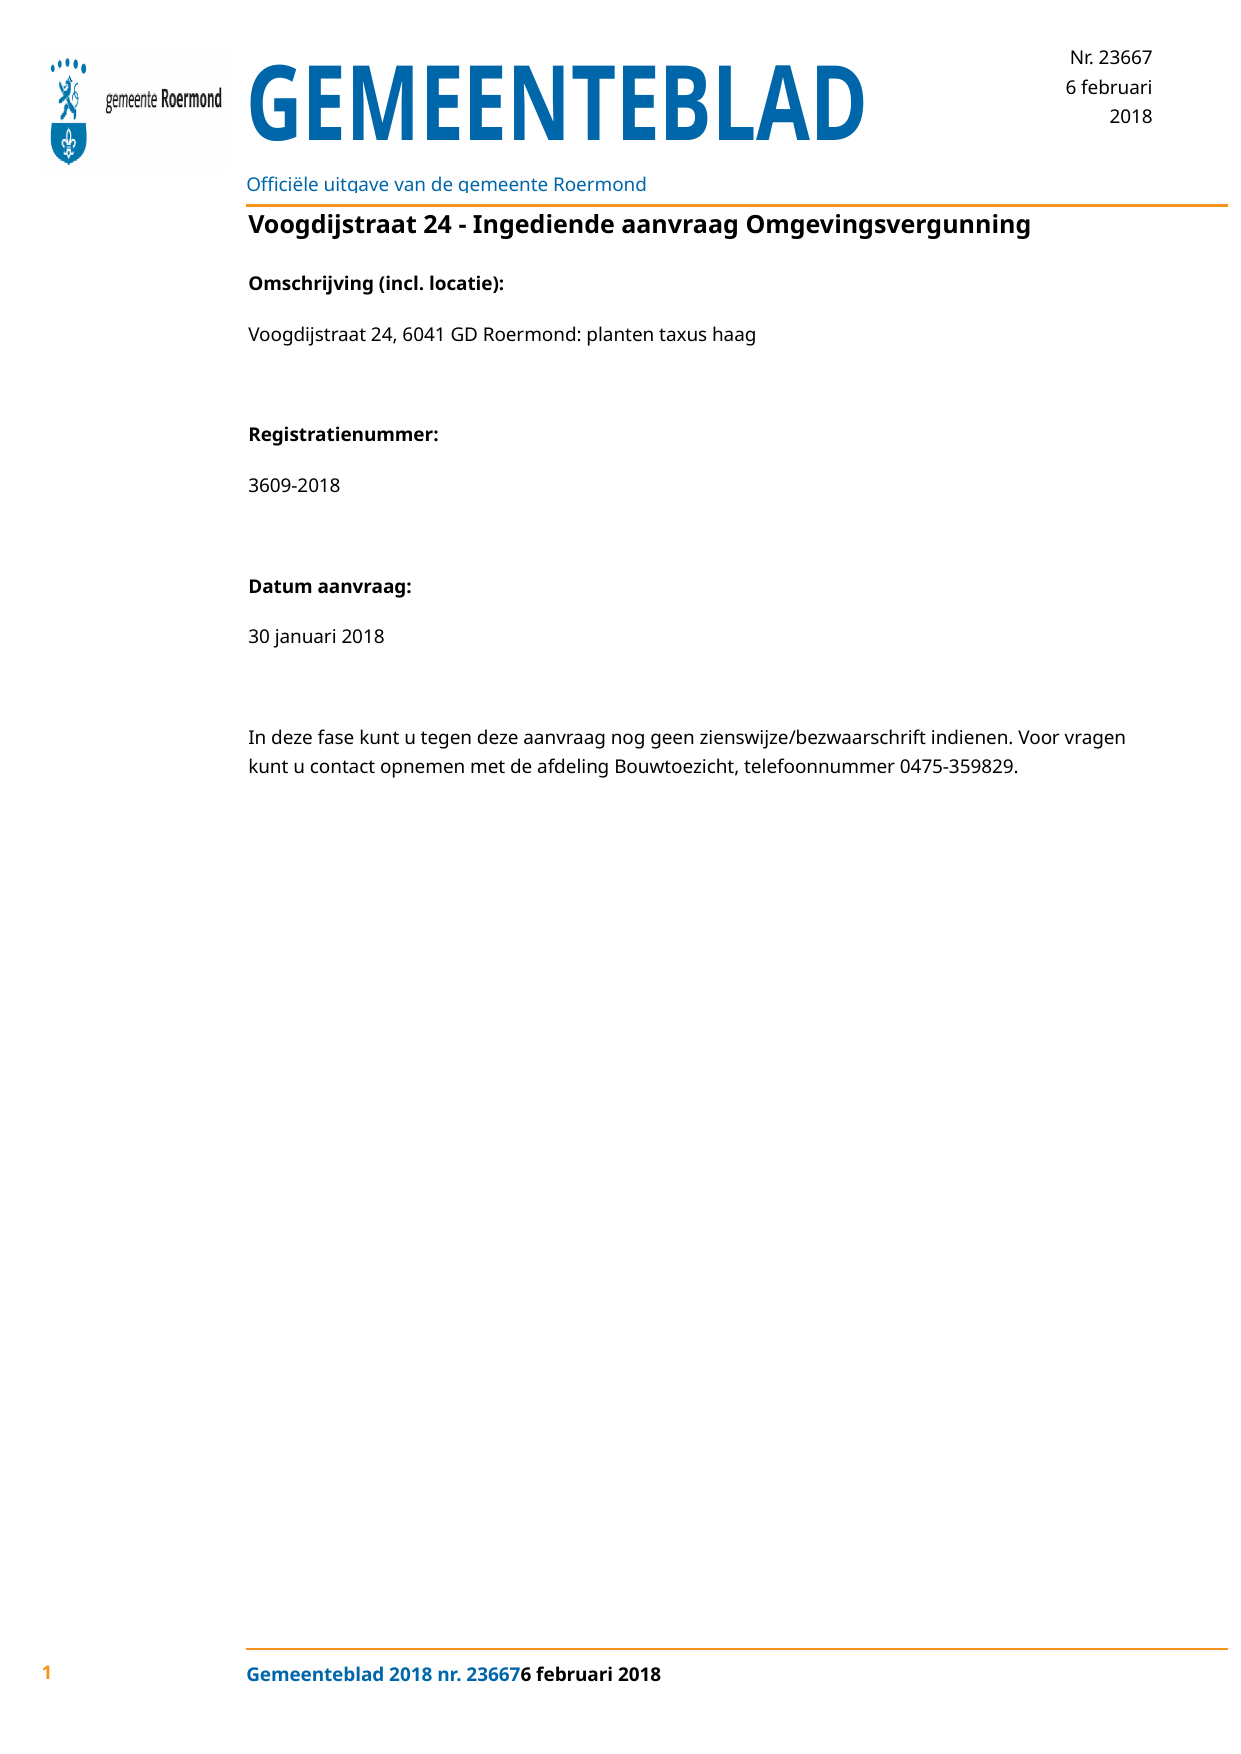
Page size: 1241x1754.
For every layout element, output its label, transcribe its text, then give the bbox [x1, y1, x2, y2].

text Registratienummer: [248, 422, 1152, 447]
text 30 januari 2018 [248, 623, 1152, 649]
text Voogdijstraat 24, 6041 GD Roermond: planten taxus haag [248, 321, 1152, 346]
text In deze fase kunt u tegen deze aanvraag nog geen zienswijze/bezwaarschrift indienen. Voor vragen kunt u contact opnemen met de afdeling Bouwtoezicht, telefoonnummer 0475-359829. [248, 724, 1152, 779]
text Voogdijstraat 24 - Ingediende aanvraag Omgevingsvergunning [248, 207, 1152, 241]
text Datum aanvraag: [248, 573, 1152, 598]
text 3609-2018 [248, 472, 1152, 498]
picture [41, 47, 231, 172]
text Omschrijving (incl. locatie): [248, 270, 1152, 296]
